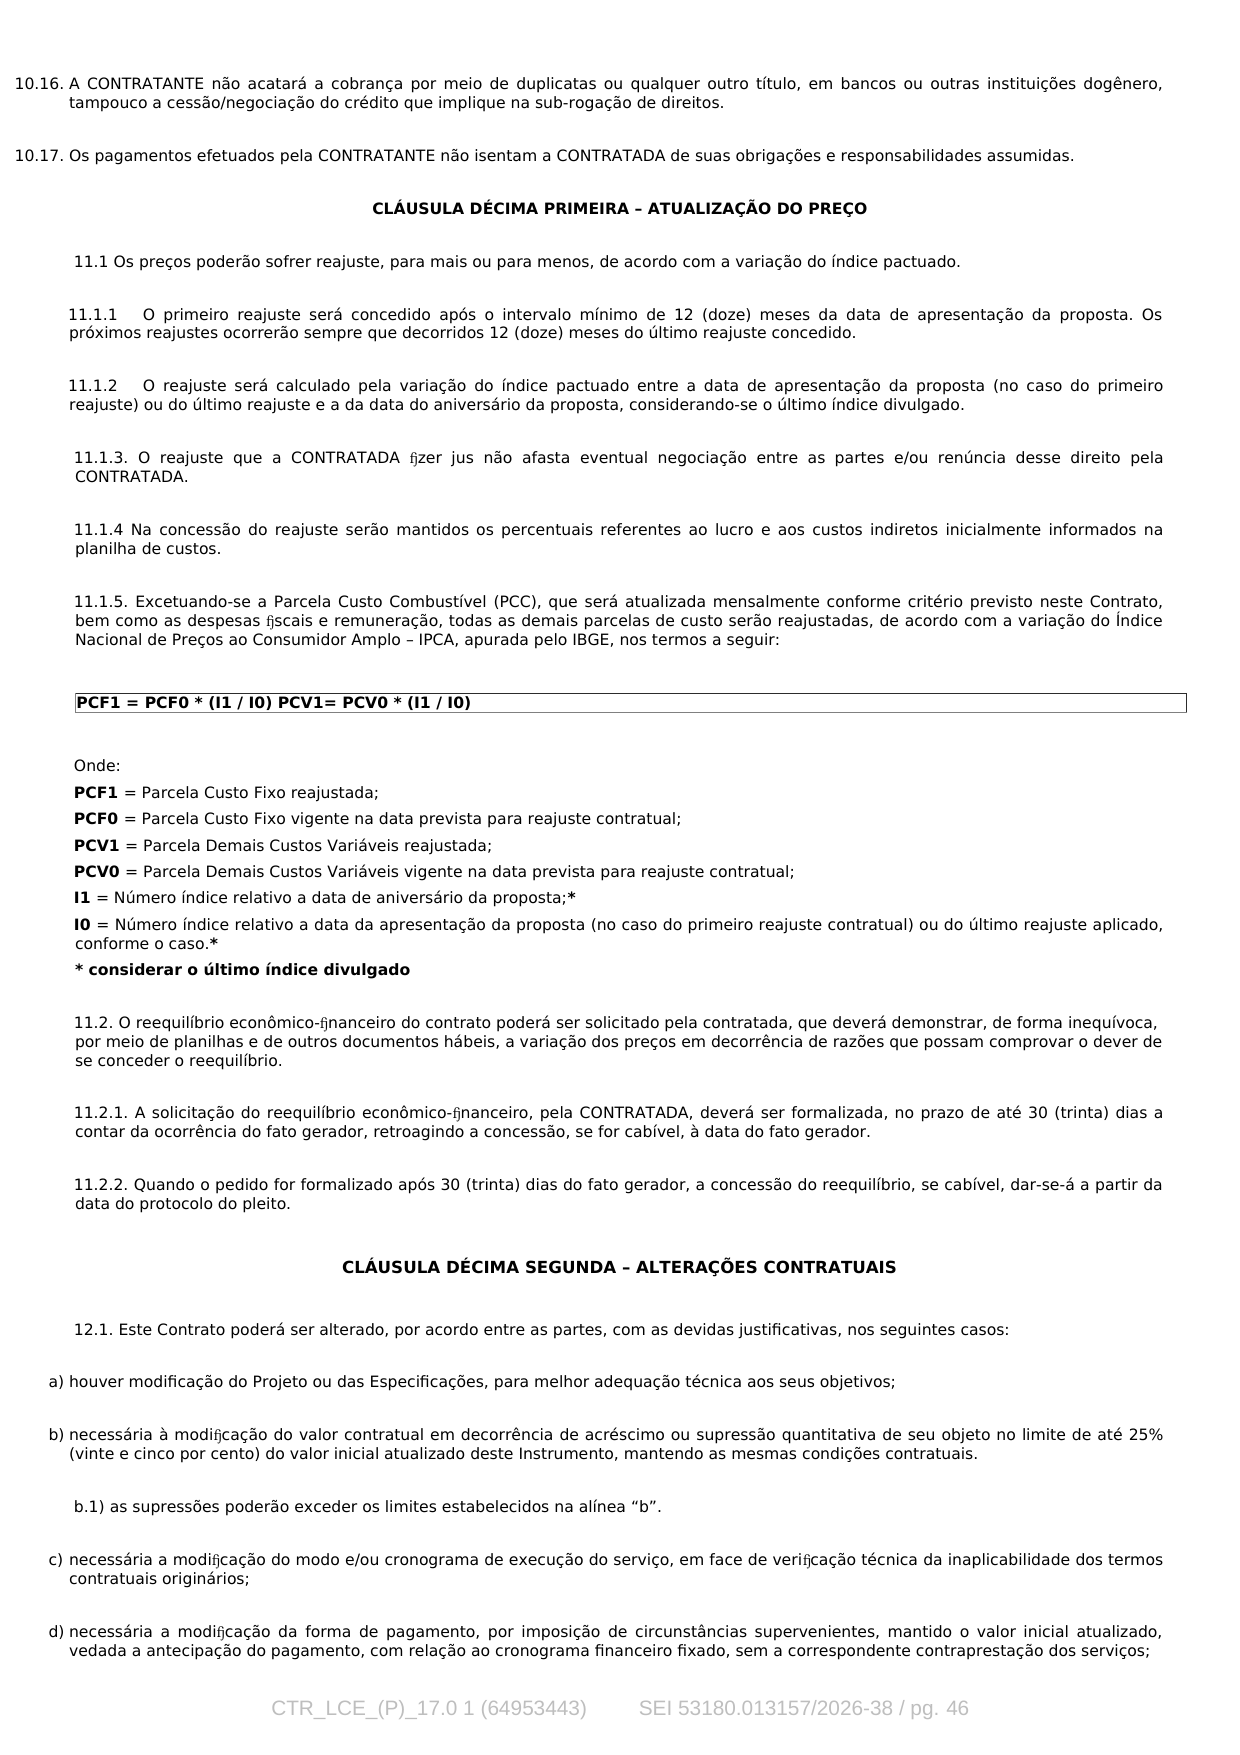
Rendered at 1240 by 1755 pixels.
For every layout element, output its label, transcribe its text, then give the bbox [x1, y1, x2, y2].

text 11.1.3. O reajuste que a CONTRATADA zer jus não afasta eventual negociação entre as partes e/ou renúncia desse direito pela CONTRATADA. [74, 449, 1165, 486]
text PCF1 = PCF0 * (I1 / I0) PCV1= PCV0 * (I1 / I0) [76, 694, 1186, 712]
list necessária à modicação do valor contratual em decorrência de acréscimo ou supressão quantitativa de seu objeto no limite de até 25% (vinte e cinco por cento) do valor inicial atualizado deste Instrumento, mantendo as mesmas condições contratuais. [48, 1426, 1165, 1463]
text 11.1.5. Excetuando-se a Parcela Custo Combustível (PCC), que será atualizada mensalmente conforme critério previsto neste Contrato, bem como as despesas scais e remuneração, todas as demais parcelas de custo serão reajustadas, de acordo com a variação do Índice Nacional de Preços ao Consumidor Amplo – IPCA, apurada pelo IBGE, nos termos a seguir: [74, 592, 1165, 649]
text b.1) as supressões poderão exceder os limites estabelecidos na alínea “b”. [74, 1498, 1165, 1516]
text 11.2. O reequilíbrio econômico-nanceiro do contrato poderá ser solicitado pela contratada, que deverá demonstrar, de forma inequívoca, por meio de planilhas e de outros documentos hábeis, a variação dos preços em decorrência de razões que possam comprovar o dever de se conceder o reequilíbrio. [74, 1014, 1174, 1070]
list necessária a modicação do modo e/ou cronograma de execução do serviço, em face de vericação técnica da inaplicabilidade dos termos contratuais originários; [48, 1551, 1165, 1588]
text 11.2.1. A solicitação do reequilíbrio econômico-nanceiro, pela CONTRATADA, deverá ser formalizada, no prazo de até 30 (trinta) dias a contar da ocorrência do fato gerador, retroagindo a concessão, se for cabível, à data do fato gerador. [74, 1104, 1165, 1142]
list necessária a modicação da forma de pagamento, por imposição de circunstâncias supervenientes, mantido o valor inicial atualizado, vedada a antecipação do pagamento, com relação ao cronograma financeiro fixado, sem a correspondente contraprestação dos serviços; [48, 1623, 1165, 1660]
text PCF1 = Parcela Custo Fixo reajustada; [74, 783, 1165, 802]
text PCF0 = Parcela Custo Fixo vigente na data prevista para reajuste contratual; [74, 810, 1165, 828]
list A CONTRATANTE não acatará a cobrança por meio de duplicatas ou qualquer outro título, em bancos ou outras instituições dogênero, tampouco a cessão/negociação do crédito que implique na sub-rogação de direitos. [14, 75, 1165, 112]
list Os pagamentos efetuados pela CONTRATANTE não isentam a CONTRATADA de suas obrigações e responsabilidades assumidas. [14, 147, 1165, 165]
text PCV0 = Parcela Demais Custos Variáveis vigente na data prevista para reajuste contratual; [74, 863, 1165, 881]
text I1 = Número índice relativo a data de aniversário da proposta;* [74, 889, 1165, 908]
subtitle CLÁUSULA DÉCIMA SEGUNDA – ALTERAÇÕES CONTRATUAIS [69, 1258, 1170, 1278]
text CLÁUSULA DÉCIMA PRIMEIRA – ATUALIZAÇÃO DO PREÇO [69, 199, 1171, 218]
text Onde: [74, 757, 1165, 775]
subtitle * considerar o último índice divulgado [75, 961, 1187, 979]
text 12.1. Este Contrato poderá ser alterado, por acordo entre as partes, com as devidas justificativas, nos seguintes casos: [74, 1321, 1165, 1339]
text PCV1 = Parcela Demais Custos Variáveis reajustada; [74, 836, 1165, 855]
list houver modificação do Projeto ou das Especificações, para melhor adequação técnica aos seus objetivos; [48, 1373, 1165, 1392]
list O reajuste será calculado pela variação do índice pactuado entre a data de apresentação da proposta (no caso do primeiro reajuste) ou do último reajuste e a da data do aniversário da proposta, considerando-se o último índice divulgado. [68, 377, 1165, 414]
text I0 = Número índice relativo a data da apresentação da proposta (no caso do primeiro reajuste contratual) ou do último reajuste aplicado, conforme o caso.* [74, 916, 1165, 953]
list O primeiro reajuste será concedido após o intervalo mínimo de 12 (doze) meses da data de apresentação da proposta. Os próximos reajustes ocorrerão sempre que decorridos 12 (doze) meses do último reajuste concedido. [68, 305, 1165, 343]
text 11.1.4 Na concessão do reajuste serão mantidos os percentuais referentes ao lucro e aos custos indiretos inicialmente informados na planilha de custos. [74, 521, 1165, 558]
text 11.1 Os preços poderão sofrer reajuste, para mais ou para menos, de acordo com a variação do índice pactuado. [74, 253, 1165, 271]
text 11.2.2. Quando o pedido for formalizado após 30 (trinta) dias do fato gerador, a concessão do reequilíbrio, se cabível, dar-se-á a partir da data do protocolo do pleito. [74, 1176, 1165, 1213]
